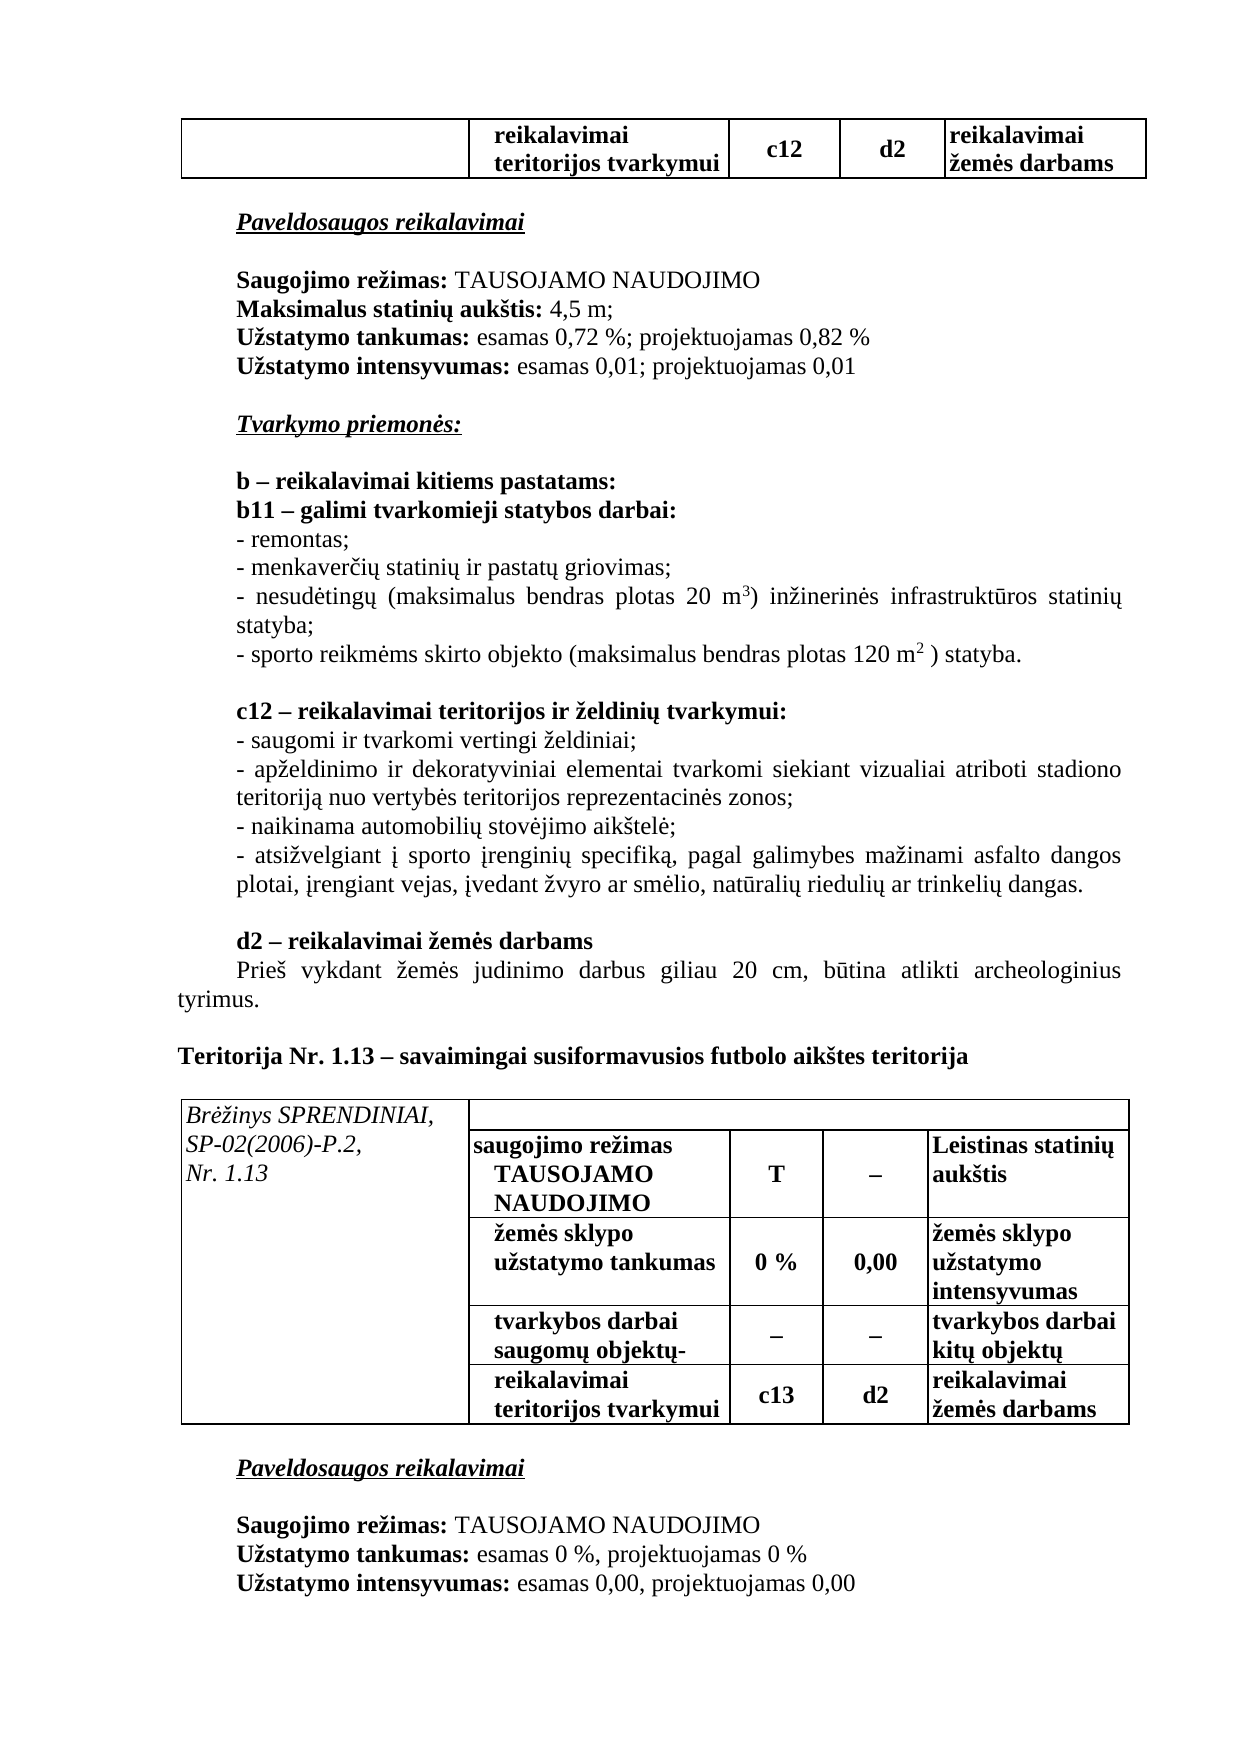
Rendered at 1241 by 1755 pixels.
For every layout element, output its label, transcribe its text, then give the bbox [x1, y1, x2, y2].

table_cell T [731, 1131, 822, 1217]
table_cell reikalavimai teritorijos tvarkymui [470, 120, 494, 177]
table_cell 0 % [731, 1218, 822, 1305]
text Prieš vykdant žemės judinimo darbus giliau 20 cm, būtina atlikti archeologinius tyrimus. [177, 955, 1122, 1012]
table_header Brėžinys SPRENDINIAI, SP-02(2006)-P.2, Nr. 1.13 [182, 1100, 468, 1423]
text Saugojimo režimas: TAUSOJAMO NAUDOJIMO [177, 1511, 1122, 1539]
table_cell c13 [731, 1365, 822, 1423]
text Užstatymo intensyvumas: esamas 0,00, projektuojamas 0,00 [177, 1568, 1122, 1597]
text - apželdinimo ir dekoratyviniai elementai tvarkomi siekiant vizualiai atriboti stadiono teritoriją nuo vertybės teritorijos reprezentacinės zonos; [236, 754, 1122, 811]
text b11 – galimi tvarkomieji statybos darbai: [236, 495, 1122, 524]
text - atsižvelgiant į sporto įrenginių specifiką, pagal galimybes mažinami asfalto dangos plotai, įrengiant vejas, įvedant žvyro ar smėlio, natūralių riedulių ar trinkelių dangas. [236, 840, 1122, 897]
table_header [182, 120, 468, 177]
table_cell reikalavimai teritorijos tvarkymui [470, 1365, 494, 1423]
text Užstatymo tankumas: esamas 0,72 %; projektuojamas 0,82 % [177, 322, 1122, 351]
table_cell žemės sklypo užstatymo tankumas [470, 1218, 729, 1305]
table_cell d2 [841, 120, 944, 177]
table_cell saugojimo režimas TAUSOJAMO NAUDOJIMO [470, 1131, 494, 1217]
text - sporto reikmėms skirto objekto (maksimalus bendras plotas 120 m2 ) statyba. [236, 639, 1122, 667]
table_cell d2 [824, 1365, 927, 1423]
text - nesudėtingų (maksimalus bendras plotas 20 m3) inžinerinės infrastruktūros statinių statyba; [236, 581, 1122, 639]
text Paveldosaugos reikalavimai [177, 207, 1122, 236]
text c12 – reikalavimai teritorijos ir želdinių tvarkymui: [236, 696, 1122, 725]
table_cell – [731, 1306, 822, 1364]
table_cell 0,00 [824, 1218, 927, 1305]
text Tvarkymo priemonės: [177, 409, 1122, 437]
text - saugomi ir tvarkomi vertingi želdiniai; [236, 725, 1122, 754]
text Užstatymo tankumas: esamas 0 %, projektuojamas 0 % [177, 1539, 1122, 1568]
text Paveldosaugos reikalavimai [177, 1453, 1122, 1482]
text b – reikalavimai kitiems pastatams: [236, 466, 1122, 495]
text - menkaverčių statinių ir pastatų griovimas; [236, 552, 1122, 581]
text d2 – reikalavimai žemės darbams [177, 926, 1122, 955]
text - naikinama automobilių stovėjimo aikštelė; [236, 811, 1122, 840]
table_cell Leistinas statinių aukštis [929, 1131, 1128, 1217]
text - remontas; [236, 524, 1122, 552]
table_cell – [824, 1131, 927, 1217]
text Saugojimo režimas: TAUSOJAMO NAUDOJIMO [177, 265, 1122, 294]
table_cell – [824, 1306, 927, 1364]
table_cell c12 [730, 120, 839, 177]
text Maksimalus statinių aukštis: 4,5 m; [177, 294, 1122, 322]
text Užstatymo intensyvumas: esamas 0,01; projektuojamas 0,01 [177, 351, 1122, 380]
text Teritorija Nr. 1.13 – savaimingai susiformavusios futbolo aikštes teritorija [177, 1041, 1122, 1070]
table_cell tvarkybos darbai saugomų objektų- [470, 1306, 494, 1364]
